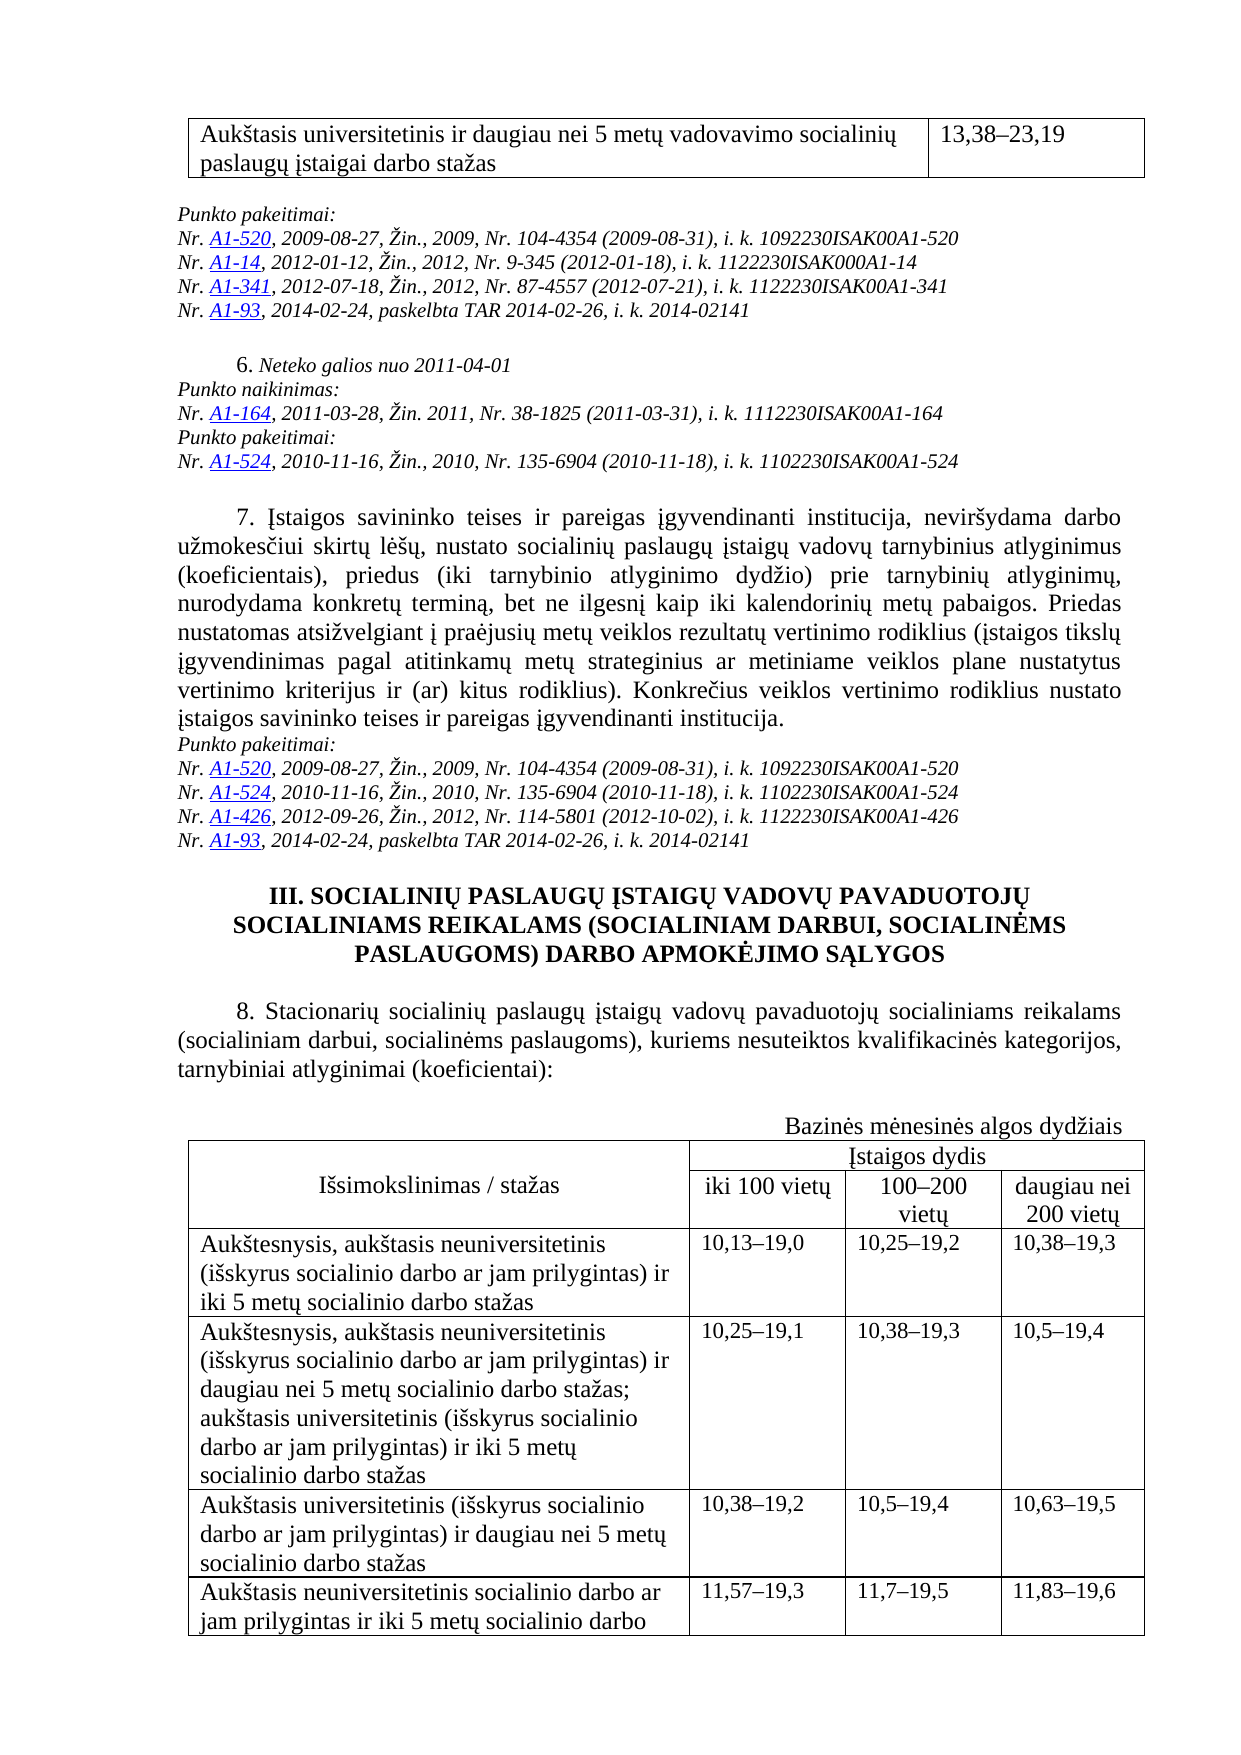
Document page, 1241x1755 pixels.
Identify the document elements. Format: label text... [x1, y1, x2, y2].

table_cell 11,83–19,6 [1002, 1578, 1144, 1635]
text Punkto pakeitimai: [177, 425, 1122, 449]
table_cell Aukštasis neuniversitetinis socialinio darbo ar jam prilygintas ir iki 5 metų socialinio darbo [189, 1578, 689, 1635]
text Nr. A1-93, 2014-02-24, paskelbta TAR 2014-02-26, i. k. 2014-02141 [177, 298, 1122, 322]
text Nr. A1-524, 2010-11-16, Žin., 2010, Nr. 135-6904 (2010-11-18), i. k. 1102230ISAK00A1-524 [177, 780, 1122, 804]
text Nr. A1-93, 2014-02-24, paskelbta TAR 2014-02-26, i. k. 2014-02141 [177, 828, 1122, 852]
table_cell 10,25–19,2 [846, 1229, 1001, 1316]
text Bazinės mėnesinės algos dydžiais [177, 1111, 1122, 1140]
text Nr. A1-520, 2009-08-27, Žin., 2009, Nr. 104-4354 (2009-08-31), i. k. 1092230ISAK00A1-520 [177, 226, 1122, 250]
table_cell Aukštesnysis, aukštasis neuniversitetinis (išskyrus socialinio darbo ar jam prilygintas) ir daugiau nei 5 metų socialinio darbo stažas; aukštasis universitetinis (išskyrus socialinio darbo ar jam prilygintas) ir iki 5 metų socialinio darbo stažas [189, 1317, 689, 1489]
text Nr. A1-524, 2010-11-16, Žin., 2010, Nr. 135-6904 (2010-11-18), i. k. 1102230ISAK00A1-524 [177, 449, 1122, 473]
table_header Įstaigos dydis [690, 1141, 1144, 1170]
table_cell iki 100 vietų [690, 1171, 845, 1228]
table_cell 11,57–19,3 [690, 1578, 845, 1635]
text Nr. A1-426, 2012-09-26, Žin., 2012, Nr. 114-5801 (2012-10-02), i. k. 1122230ISAK00A1-426 [177, 804, 1122, 828]
table_cell 10,38–19,2 [690, 1490, 845, 1576]
table_cell 10,5–19,4 [1002, 1317, 1144, 1489]
table_cell daugiau nei 200 vietų [1002, 1171, 1144, 1228]
text III. SOCIALINIŲ PASLAUGŲ ĮSTAIGŲ VADOVŲ PAVADUOTOJŲ SOCIALINIAMS REIKALAMS (SOCIALINIAM DARBUI, SOCIALINĖMS PASLAUGOMS) DARBO APMOKĖJIMO SĄLYGOS [177, 881, 1122, 967]
text Punkto pakeitimai: [177, 202, 1122, 226]
table_cell 10,13–19,0 [690, 1229, 845, 1316]
table_cell 100–200 vietų [846, 1171, 1001, 1228]
table_cell 10,25–19,1 [690, 1317, 845, 1489]
table_cell 13,38–23,19 [929, 119, 1144, 177]
table_cell 10,38–19,3 [846, 1317, 1001, 1489]
text 7. Įstaigos savininko teises ir pareigas įgyvendinanti institucija, neviršydama darbo užmokesčiui skirtų lėšų, nustato socialinių paslaugų įstaigų vadovų tarnybinius atlyginimus (koeficientais), priedus (iki tarnybinio atlyginimo dydžio) prie tarnybinių atlyginimų, nurodydama konkretų terminą, bet ne ilgesnį kaip iki kalendorinių metų pabaigos. Priedas nustatomas atsižvelgiant į praėjusių metų veiklos rezultatų vertinimo rodiklius (įstaigos tikslų įgyvendinimas pagal atitinkamų metų strateginius ar metiniame veiklos plane nustatytus vertinimo kriterijus ir (ar) kitus rodiklius). Konkrečius veiklos vertinimo rodiklius nustato įstaigos savininko teises ir pareigas įgyvendinanti institucija. [177, 502, 1122, 732]
table_cell 10,63–19,5 [1002, 1490, 1144, 1576]
text Nr. A1-341, 2012-07-18, Žin., 2012, Nr. 87-4557 (2012-07-21), i. k. 1122230ISAK00A1-341 [177, 274, 1122, 298]
table_cell 11,7–19,5 [846, 1578, 1001, 1635]
text Nr. A1-14, 2012-01-12, Žin., 2012, Nr. 9-345 (2012-01-18), i. k. 1122230ISAK000A1-14 [177, 250, 1122, 274]
text 8. Stacionarių socialinių paslaugų įstaigų vadovų pavaduotojų socialiniams reikalams (socialiniam darbui, socialinėms paslaugoms), kuriems nesuteiktos kvalifikacinės kategorijos, tarnybiniai atlyginimai (koeficientai): [177, 996, 1122, 1082]
table_cell Aukštesnysis, aukštasis neuniversitetinis (išskyrus socialinio darbo ar jam prilygintas) ir iki 5 metų socialinio darbo stažas [189, 1229, 689, 1316]
text Punkto naikinimas: [177, 377, 1122, 401]
table_cell 10,38–19,3 [1002, 1229, 1144, 1316]
table_cell Aukštasis universitetinis ir daugiau nei 5 metų vadovavimo socialinių paslaugų įstaigai darbo stažas [189, 119, 928, 177]
text 6. Neteko galios nuo 2011-04-01 [177, 351, 1122, 377]
table_header Išsimokslinimas / stažas [189, 1141, 689, 1228]
table_cell Aukštasis universitetinis (išskyrus socialinio darbo ar jam prilygintas) ir daugiau nei 5 metų socialinio darbo stažas [189, 1490, 689, 1576]
text Nr. A1-164, 2011-03-28, Žin. 2011, Nr. 38-1825 (2011-03-31), i. k. 1112230ISAK00A1-164 [177, 401, 1122, 425]
table_cell 10,5–19,4 [846, 1490, 1001, 1576]
text Nr. A1-520, 2009-08-27, Žin., 2009, Nr. 104-4354 (2009-08-31), i. k. 1092230ISAK00A1-520 [177, 756, 1122, 780]
text Punkto pakeitimai: [177, 732, 1122, 756]
